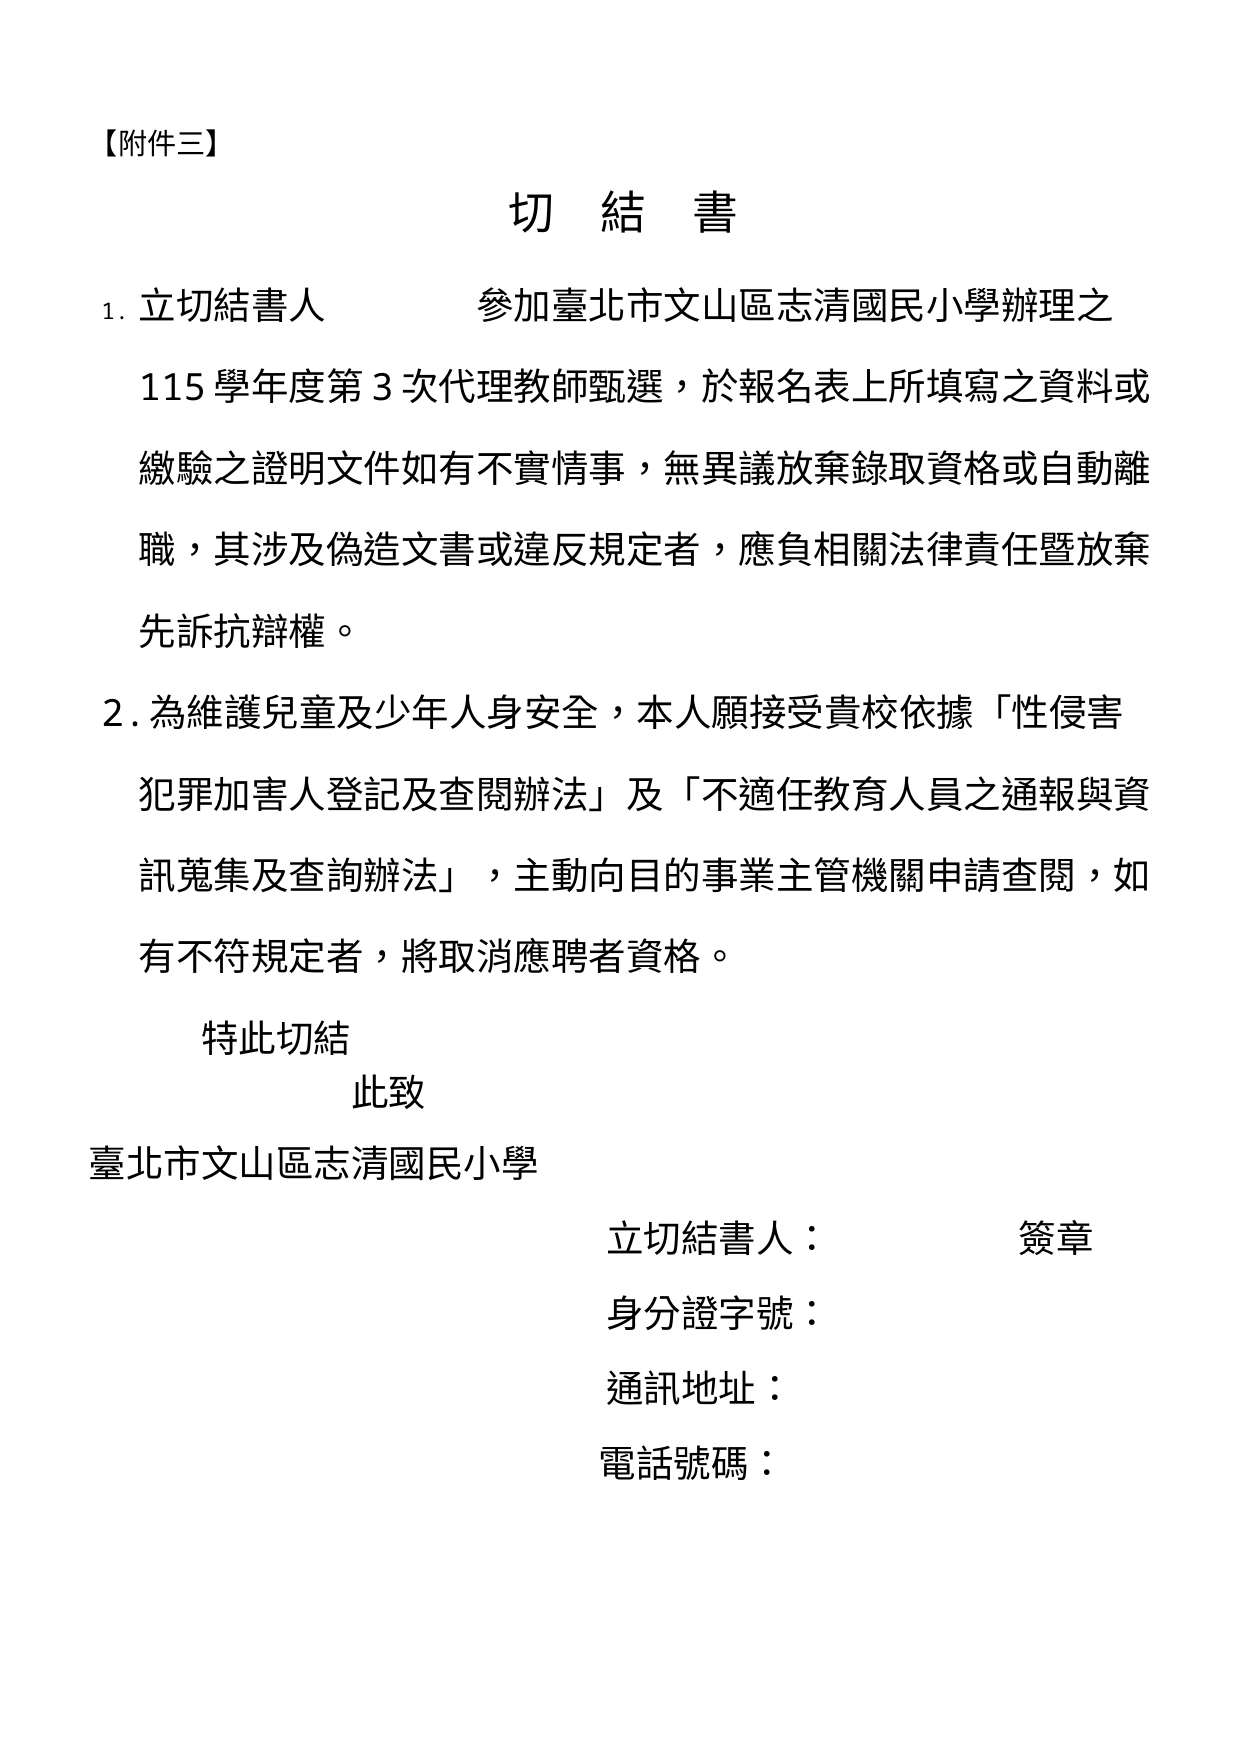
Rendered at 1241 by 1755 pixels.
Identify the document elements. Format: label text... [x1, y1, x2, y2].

text 此致 [89, 1063, 1158, 1117]
text 通訊地址： [89, 1342, 1158, 1417]
text 臺北市文山區志清國民小學 [89, 1117, 1158, 1192]
list 立切結書人 參加臺北市文山區志清國民小學辦理之115學年度第3次代理教師甄選，於報名表上所填寫之資料或繳驗之證明文件如有不實情事，無異議放棄錄取資格或自動離職，其涉及偽造文書或違反規定者，應負相關法律責任暨放棄先訴抗辯權。 [101, 276, 1158, 656]
text 【附件三】 [89, 94, 1158, 169]
text 電話號碼： [89, 1417, 1158, 1492]
text 身分證字號： [89, 1267, 1158, 1342]
text 特此切結 [89, 1008, 1158, 1063]
text 立切結書人： 簽章 [89, 1192, 1158, 1267]
text 切 結 書 [89, 169, 1158, 244]
list 為維護兒童及少年人身安全，本人願接受貴校依據「性侵害犯罪加害人登記及查閱辦法」及「不適任教育人員之通報與資訊蒐集及查詢辦法」，主動向目的事業主管機關申請查閱，如有不符規定者，將取消應聘者資格。 [101, 683, 1158, 981]
